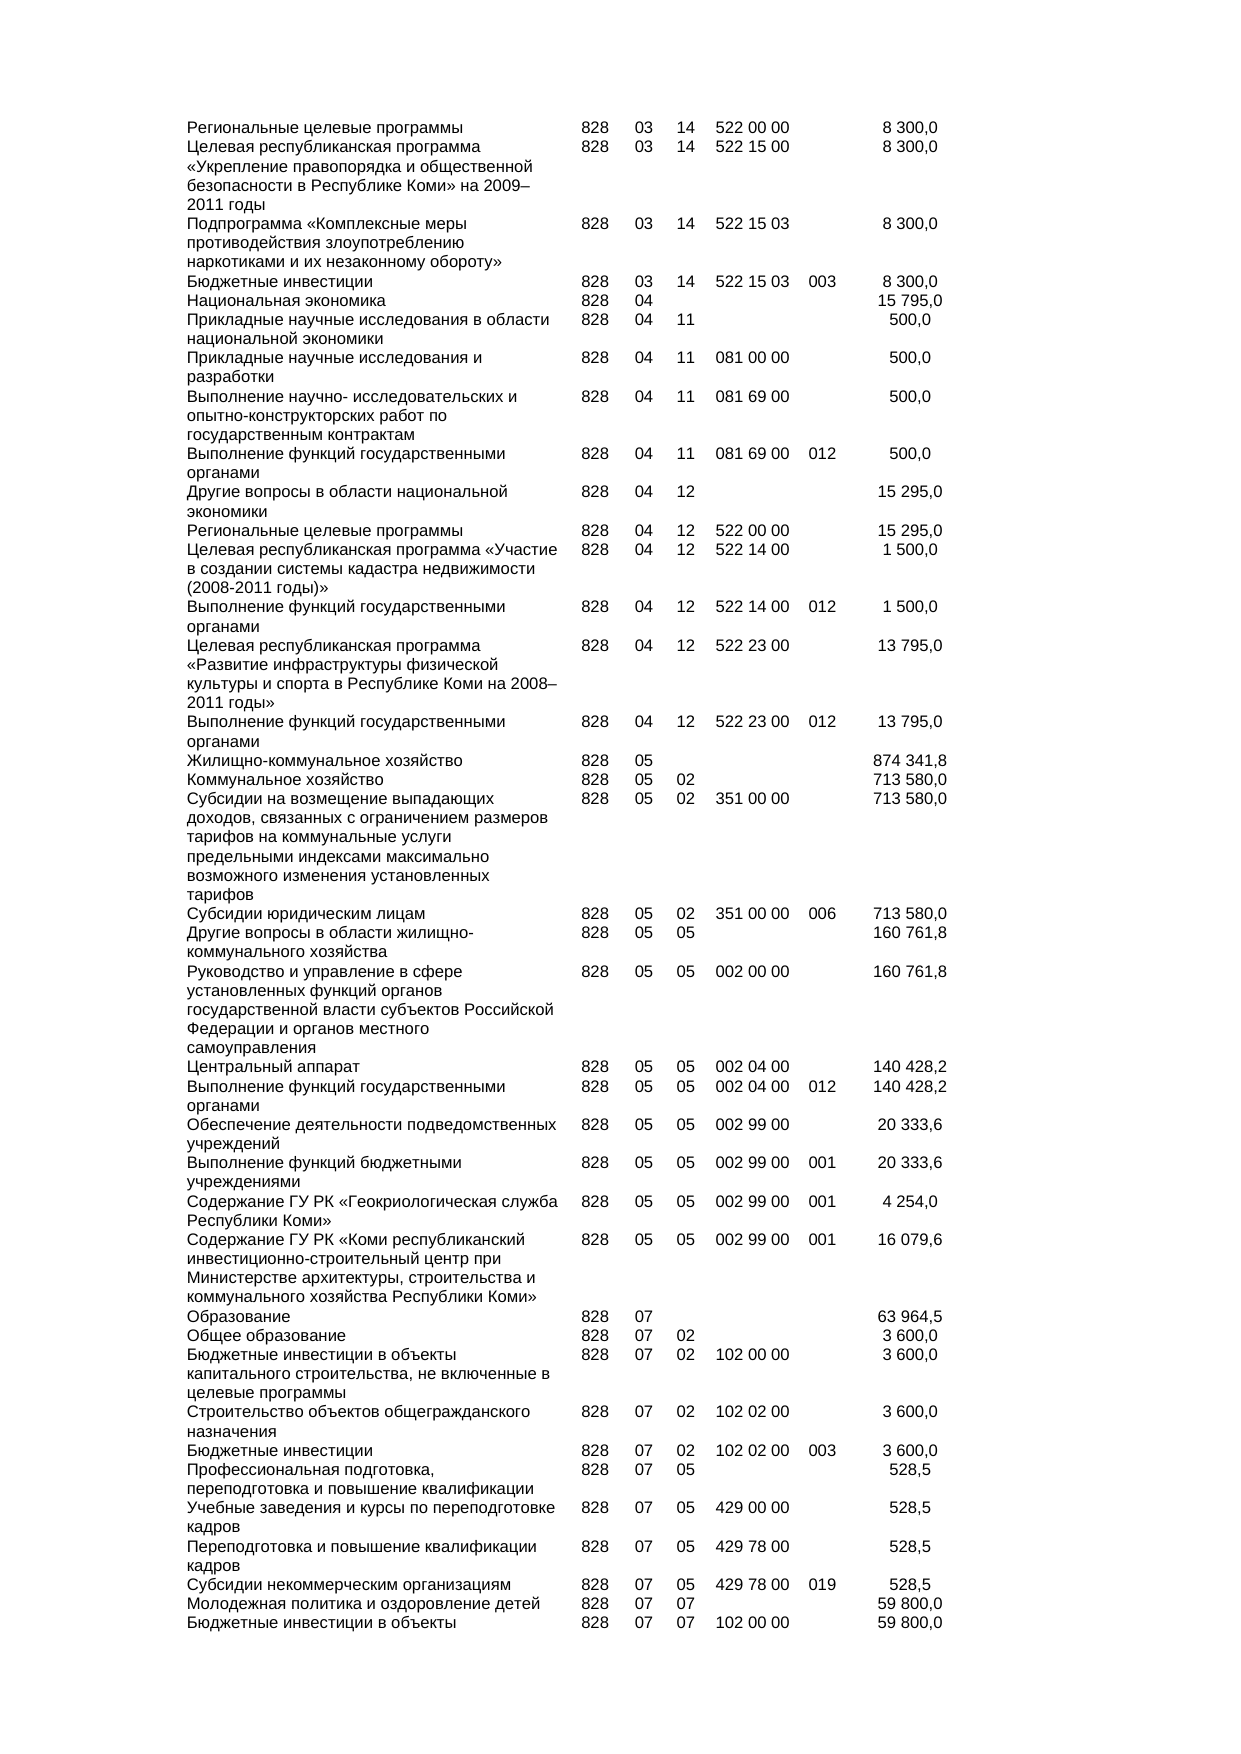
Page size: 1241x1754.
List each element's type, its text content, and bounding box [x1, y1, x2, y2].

table_cell 528,5 [847, 1498, 973, 1536]
table_cell Региональные целевые программы [181, 521, 566, 540]
table_cell [973, 1076, 1012, 1115]
table_cell 429 78 00 [707, 1575, 797, 1594]
table_cell 522 15 03 [707, 271, 797, 291]
table_cell 160 761,8 [847, 961, 973, 1057]
table_cell [973, 1613, 1012, 1632]
table_cell 828 [566, 1230, 623, 1306]
table_cell 13 795,0 [847, 636, 973, 712]
table_cell 12 [664, 521, 707, 540]
table_cell 05 [624, 1076, 664, 1115]
table_cell 102 02 00 [707, 1402, 797, 1441]
table_cell [973, 1345, 1012, 1402]
table_cell 002 99 00 [707, 1191, 797, 1230]
table_cell 828 [566, 636, 623, 712]
table_cell [973, 348, 1012, 386]
table_cell 07 [624, 1306, 664, 1326]
table_cell 8 300,0 [847, 137, 973, 214]
table_cell 429 78 00 [707, 1536, 797, 1575]
table_cell [798, 310, 847, 348]
table_cell [707, 310, 797, 348]
table_cell [798, 291, 847, 310]
table_cell 04 [624, 482, 664, 521]
table_cell 828 [566, 904, 623, 923]
table_cell Подпрограмма «Комплексные меры противодействия злоупотреблению наркотиками и их незаконному обороту» [181, 214, 566, 271]
table_cell [973, 1594, 1012, 1613]
table_cell 02 [664, 1402, 707, 1441]
table_cell [707, 1306, 797, 1326]
table_cell 05 [624, 1230, 664, 1306]
table_cell Прикладные научные исследования и разработки [181, 348, 566, 386]
table_cell 522 23 00 [707, 636, 797, 712]
table_cell 500,0 [847, 310, 973, 348]
table_cell 14 [664, 214, 707, 271]
table_cell 05 [664, 1191, 707, 1230]
table_cell 1 500,0 [847, 540, 973, 597]
table_cell 006 [798, 904, 847, 923]
table_cell 04 [624, 386, 664, 444]
table_cell 828 [566, 1076, 623, 1115]
table_cell 002 99 00 [707, 1153, 797, 1191]
table_cell 05 [664, 1115, 707, 1153]
table_cell [798, 1326, 847, 1345]
table_cell [973, 789, 1012, 904]
table_cell 04 [624, 348, 664, 386]
table_cell [798, 1306, 847, 1326]
table_cell [973, 1057, 1012, 1076]
table_cell 05 [664, 961, 707, 1057]
table_cell 828 [566, 1306, 623, 1326]
table_cell 8 300,0 [847, 271, 973, 291]
table_cell 528,5 [847, 1460, 973, 1498]
table_cell 522 14 00 [707, 597, 797, 636]
table_cell 05 [664, 1498, 707, 1536]
table_cell 102 00 00 [707, 1345, 797, 1402]
table_cell 04 [624, 444, 664, 482]
table_cell 828 [566, 521, 623, 540]
table_cell 12 [664, 712, 707, 751]
table_cell 828 [566, 1441, 623, 1460]
table_cell 828 [566, 789, 623, 904]
table_cell Выполнение функций государственными органами [181, 597, 566, 636]
table_cell 351 00 00 [707, 789, 797, 904]
table_cell 05 [624, 904, 664, 923]
table_cell [664, 291, 707, 310]
table_cell 003 [798, 271, 847, 291]
table_cell 002 00 00 [707, 961, 797, 1057]
table_cell [798, 118, 847, 137]
table_cell Переподготовка и повышение квалификации кадров [181, 1536, 566, 1575]
table_cell Молодежная политика и оздоровление детей [181, 1594, 566, 1613]
table_cell 713 580,0 [847, 789, 973, 904]
table_cell [664, 751, 707, 770]
table_cell 04 [624, 712, 664, 751]
table_cell 02 [664, 1345, 707, 1402]
table_cell 02 [664, 770, 707, 789]
table_cell 07 [624, 1345, 664, 1402]
table_cell 05 [624, 961, 664, 1057]
table_cell 012 [798, 444, 847, 482]
table_cell [707, 751, 797, 770]
table_cell 11 [664, 444, 707, 482]
table_cell 522 14 00 [707, 540, 797, 597]
table_cell Субсидии юридическим лицам [181, 904, 566, 923]
table_cell [798, 137, 847, 214]
table_cell Профессиональная подготовка, переподготовка и повышение квалификации [181, 1460, 566, 1498]
table_cell 05 [624, 1057, 664, 1076]
table_cell 500,0 [847, 444, 973, 482]
table_cell 081 00 00 [707, 348, 797, 386]
table_cell [973, 961, 1012, 1057]
table_cell 05 [624, 1191, 664, 1230]
table_cell Выполнение функций государственными органами [181, 1076, 566, 1115]
table_cell 828 [566, 1115, 623, 1153]
table_cell 07 [624, 1498, 664, 1536]
table_cell 828 [566, 961, 623, 1057]
table_cell [973, 1575, 1012, 1594]
table_cell [973, 1441, 1012, 1460]
table_cell 002 99 00 [707, 1230, 797, 1306]
table_cell [798, 923, 847, 961]
table_cell Обеспечение деятельности подведомственных учреждений [181, 1115, 566, 1153]
table_cell 012 [798, 712, 847, 751]
table_cell 828 [566, 751, 623, 770]
table_cell 828 [566, 1498, 623, 1536]
table_cell 828 [566, 482, 623, 521]
table_cell 13 795,0 [847, 712, 973, 751]
table_cell 11 [664, 310, 707, 348]
table_cell Учебные заведения и курсы по переподготовке кадров [181, 1498, 566, 1536]
table_cell 1 500,0 [847, 597, 973, 636]
table_cell 04 [624, 521, 664, 540]
table_cell 102 00 00 [707, 1613, 797, 1632]
table_cell Жилищно-коммунальное хозяйство [181, 751, 566, 770]
table_cell [973, 521, 1012, 540]
table_cell 429 00 00 [707, 1498, 797, 1536]
table_cell 12 [664, 482, 707, 521]
table_cell 07 [624, 1594, 664, 1613]
table_cell [798, 1613, 847, 1632]
table_cell 04 [624, 636, 664, 712]
table_cell [973, 118, 1012, 137]
table_cell 07 [664, 1613, 707, 1632]
table_cell 828 [566, 1460, 623, 1498]
table_cell 828 [566, 214, 623, 271]
table_cell [973, 712, 1012, 751]
table_cell [973, 1191, 1012, 1230]
table_cell Прикладные научные исследования в области национальной экономики [181, 310, 566, 348]
table_cell 012 [798, 597, 847, 636]
table_cell 07 [624, 1575, 664, 1594]
table_cell 522 15 00 [707, 137, 797, 214]
table_cell 874 341,8 [847, 751, 973, 770]
table_cell 63 964,5 [847, 1306, 973, 1326]
table_cell 528,5 [847, 1575, 973, 1594]
table_cell [973, 386, 1012, 444]
table_cell 713 580,0 [847, 904, 973, 923]
table_cell 001 [798, 1191, 847, 1230]
table_cell Центральный аппарат [181, 1057, 566, 1076]
table_cell [973, 1402, 1012, 1441]
table_cell 828 [566, 1057, 623, 1076]
table_cell 05 [664, 923, 707, 961]
table_cell 03 [624, 271, 664, 291]
table_cell 351 00 00 [707, 904, 797, 923]
table_cell 828 [566, 348, 623, 386]
table_cell 3 600,0 [847, 1441, 973, 1460]
table_cell 05 [624, 770, 664, 789]
table_cell [707, 1460, 797, 1498]
table_cell 3 600,0 [847, 1345, 973, 1402]
table_cell 828 [566, 1536, 623, 1575]
table_cell [798, 386, 847, 444]
table_cell Бюджетные инвестиции в объекты капитального строительства, не включенные в целевые программы [181, 1345, 566, 1402]
table_cell Содержание ГУ РК «Геокриологическая служба Республики Коми» [181, 1191, 566, 1230]
table_cell [707, 923, 797, 961]
table_cell 081 69 00 [707, 386, 797, 444]
table_cell 12 [664, 636, 707, 712]
table_cell 03 [624, 137, 664, 214]
table_cell 14 [664, 137, 707, 214]
table_cell 4 254,0 [847, 1191, 973, 1230]
table_cell 16 079,6 [847, 1230, 973, 1306]
table_cell 14 [664, 118, 707, 137]
table_cell 522 00 00 [707, 118, 797, 137]
table_cell Региональные целевые программы [181, 118, 566, 137]
table_cell [707, 1594, 797, 1613]
table_cell 07 [624, 1441, 664, 1460]
table_cell 8 300,0 [847, 214, 973, 271]
table_cell Руководство и управление в сфере установленных функций органов государственной власти субъектов Российской Федерации и органов местного самоуправления [181, 961, 566, 1057]
table_cell 15 795,0 [847, 291, 973, 310]
table_cell 828 [566, 1575, 623, 1594]
table_cell Строительство объектов общегражданского назначения [181, 1402, 566, 1441]
table_cell 828 [566, 137, 623, 214]
table_cell [798, 751, 847, 770]
table_cell 828 [566, 597, 623, 636]
table_cell 05 [624, 1115, 664, 1153]
table_cell 002 04 00 [707, 1076, 797, 1115]
table_cell [798, 1498, 847, 1536]
table_cell [798, 789, 847, 904]
table_cell Субсидии некоммерческим организациям [181, 1575, 566, 1594]
table_cell 04 [624, 291, 664, 310]
table_cell 160 761,8 [847, 923, 973, 961]
table_cell 04 [624, 540, 664, 597]
table_cell 3 600,0 [847, 1326, 973, 1345]
table_cell [664, 1306, 707, 1326]
table_cell Образование [181, 1306, 566, 1326]
table_cell Субсидии на возмещение выпадающих доходов, связанных с ограничением размеров тарифов на коммунальные услуги предельными индексами максимально возможного изменения установленных тарифов [181, 789, 566, 904]
table_cell 001 [798, 1153, 847, 1191]
table_cell [973, 540, 1012, 597]
table_cell 003 [798, 1441, 847, 1460]
table_cell Целевая республиканская программа «Развитие инфраструктуры физической культуры и спорта в Республике Коми на 2008–2011 годы» [181, 636, 566, 712]
table_cell 828 [566, 271, 623, 291]
table_cell 522 15 03 [707, 214, 797, 271]
table_cell Бюджетные инвестиции [181, 271, 566, 291]
table_cell 02 [664, 904, 707, 923]
table_cell 828 [566, 1402, 623, 1441]
table_cell 03 [624, 118, 664, 137]
table_cell Другие вопросы в области национальной экономики [181, 482, 566, 521]
table_cell 828 [566, 1326, 623, 1345]
table_cell 07 [664, 1594, 707, 1613]
table_cell 07 [624, 1326, 664, 1345]
table_cell 828 [566, 1153, 623, 1191]
table_cell 140 428,2 [847, 1057, 973, 1076]
table_cell [973, 597, 1012, 636]
table_cell [798, 1594, 847, 1613]
table_cell [798, 1402, 847, 1441]
table_cell [798, 540, 847, 597]
table_cell 59 800,0 [847, 1613, 973, 1632]
table_cell 05 [664, 1575, 707, 1594]
table_cell 05 [624, 923, 664, 961]
table_cell 12 [664, 597, 707, 636]
table_cell Выполнение функций бюджетными учреждениями [181, 1153, 566, 1191]
table_cell Бюджетные инвестиции в объекты [181, 1613, 566, 1632]
table_cell 07 [624, 1536, 664, 1575]
table_cell 59 800,0 [847, 1594, 973, 1613]
table_cell 15 295,0 [847, 521, 973, 540]
table_cell [973, 770, 1012, 789]
table_cell Бюджетные инвестиции [181, 1441, 566, 1460]
table_cell [973, 271, 1012, 291]
table_cell Национальная экономика [181, 291, 566, 310]
table_cell [973, 1460, 1012, 1498]
table_cell 05 [664, 1153, 707, 1191]
table_cell 20 333,6 [847, 1115, 973, 1153]
table_cell [798, 1536, 847, 1575]
table_cell [798, 214, 847, 271]
table_cell 828 [566, 1345, 623, 1402]
table_cell Коммунальное хозяйство [181, 770, 566, 789]
table_cell 20 333,6 [847, 1153, 973, 1191]
table_cell 522 00 00 [707, 521, 797, 540]
table_cell [798, 636, 847, 712]
table_cell [973, 751, 1012, 770]
table_cell [973, 904, 1012, 923]
table_cell 04 [624, 310, 664, 348]
table_cell 500,0 [847, 348, 973, 386]
table_cell [798, 961, 847, 1057]
table_cell 05 [664, 1057, 707, 1076]
table_cell Общее образование [181, 1326, 566, 1345]
table_cell [707, 1326, 797, 1345]
table_cell 102 02 00 [707, 1441, 797, 1460]
table_cell [798, 348, 847, 386]
table_cell 3 600,0 [847, 1402, 973, 1441]
table_cell [798, 770, 847, 789]
table_cell 14 [664, 271, 707, 291]
table_cell 04 [624, 597, 664, 636]
table_cell 002 04 00 [707, 1057, 797, 1076]
table_cell [973, 310, 1012, 348]
table_cell 11 [664, 348, 707, 386]
table_cell [973, 1326, 1012, 1345]
table_cell 828 [566, 118, 623, 137]
table_cell 828 [566, 540, 623, 597]
table_cell Выполнение научно- исследовательских и опытно-конструкторских работ по государственным контрактам [181, 386, 566, 444]
table_cell Другие вопросы в области жилищно-коммунального хозяйства [181, 923, 566, 961]
table_cell [973, 444, 1012, 482]
table_cell 828 [566, 1594, 623, 1613]
table_cell 02 [664, 789, 707, 904]
table_cell [973, 214, 1012, 271]
table_cell 02 [664, 1441, 707, 1460]
table_cell 828 [566, 444, 623, 482]
table_cell [798, 1345, 847, 1402]
table_cell 528,5 [847, 1536, 973, 1575]
table_cell [798, 1115, 847, 1153]
table_cell [973, 1153, 1012, 1191]
table_cell 081 69 00 [707, 444, 797, 482]
table_cell [973, 137, 1012, 214]
table_cell Содержание ГУ РК «Коми республиканский инвестиционно-строительный центр при Министерстве архитектуры, строительства и коммунального хозяйства Республики Коми» [181, 1230, 566, 1306]
table_cell [707, 770, 797, 789]
table_cell [973, 291, 1012, 310]
table_cell 500,0 [847, 386, 973, 444]
table_cell [973, 482, 1012, 521]
table_cell [707, 482, 797, 521]
table_cell Целевая республиканская программа «Участие в создании системы кадастра недвижимости (2008-2011 годы)» [181, 540, 566, 597]
table_cell 713 580,0 [847, 770, 973, 789]
table_cell 8 300,0 [847, 118, 973, 137]
table_cell [798, 1057, 847, 1076]
table_cell 15 295,0 [847, 482, 973, 521]
table_cell 828 [566, 712, 623, 751]
table_cell Выполнение функций государственными органами [181, 712, 566, 751]
table_cell 05 [624, 751, 664, 770]
table_cell 05 [624, 789, 664, 904]
table_cell 05 [664, 1230, 707, 1306]
table_cell 11 [664, 386, 707, 444]
table_cell 828 [566, 386, 623, 444]
table_cell [973, 1306, 1012, 1326]
table_cell 828 [566, 1191, 623, 1230]
table_cell 012 [798, 1076, 847, 1115]
table_cell 828 [566, 291, 623, 310]
table_cell [798, 482, 847, 521]
table_cell [973, 1498, 1012, 1536]
table_cell 019 [798, 1575, 847, 1594]
table_cell 07 [624, 1460, 664, 1498]
table_cell Выполнение функций государственными органами [181, 444, 566, 482]
table_cell [973, 636, 1012, 712]
table_cell 02 [664, 1326, 707, 1345]
table_cell 140 428,2 [847, 1076, 973, 1115]
table_cell Целевая республиканская программа «Укрепление правопорядка и общественной безопасности в Республике Коми» на 2009–2011 годы [181, 137, 566, 214]
table_cell [798, 521, 847, 540]
table_cell 07 [624, 1402, 664, 1441]
table_cell 05 [624, 1153, 664, 1191]
table_cell 03 [624, 214, 664, 271]
table_cell [973, 1115, 1012, 1153]
table_cell 12 [664, 540, 707, 597]
table_cell 05 [664, 1536, 707, 1575]
table_cell [973, 1230, 1012, 1306]
table_cell 828 [566, 310, 623, 348]
table_cell 001 [798, 1230, 847, 1306]
table_cell 522 23 00 [707, 712, 797, 751]
table_cell [707, 291, 797, 310]
table_cell 828 [566, 923, 623, 961]
table_cell 828 [566, 1613, 623, 1632]
table_cell [973, 1536, 1012, 1575]
table_cell 05 [664, 1460, 707, 1498]
table_cell 05 [664, 1076, 707, 1115]
table_cell 002 99 00 [707, 1115, 797, 1153]
table_cell 07 [624, 1613, 664, 1632]
table_cell [973, 923, 1012, 961]
table_cell 828 [566, 770, 623, 789]
table_cell [798, 1460, 847, 1498]
